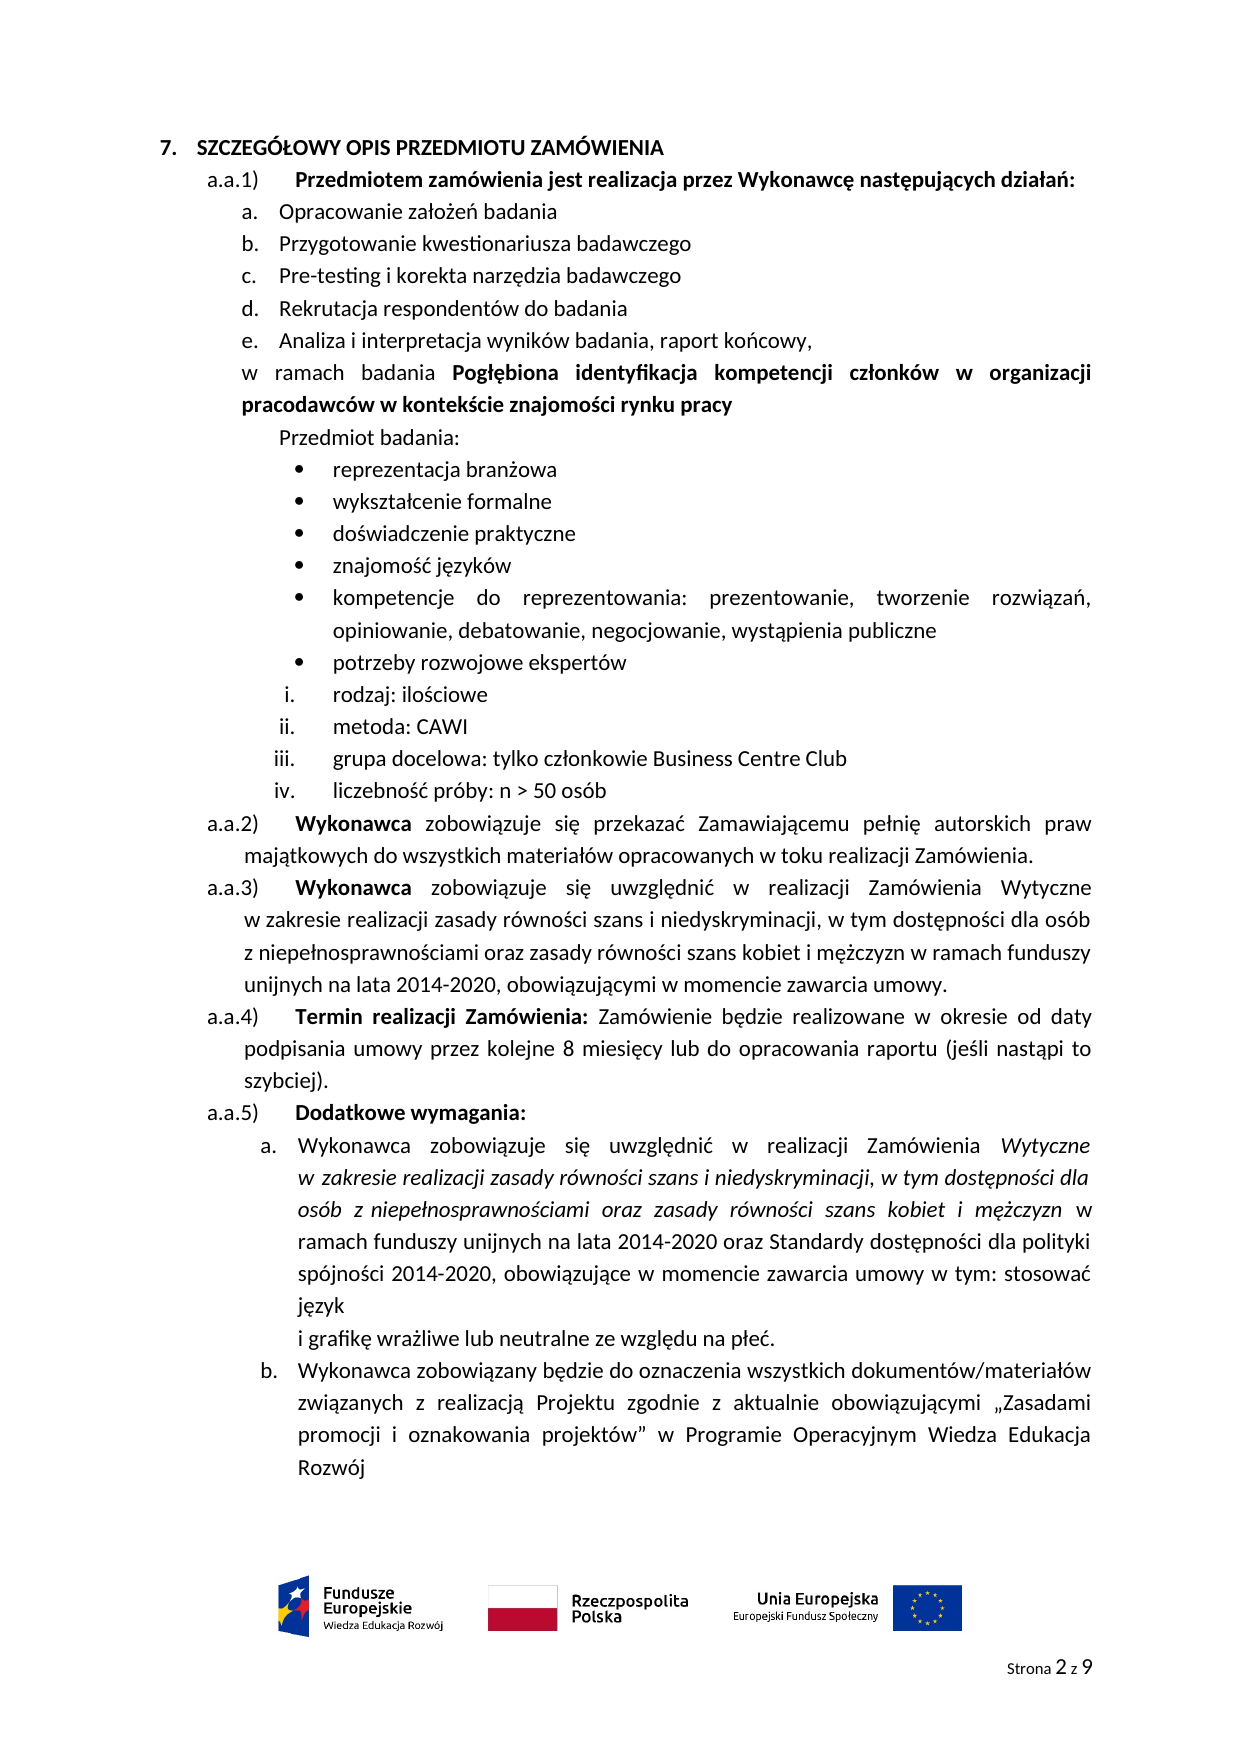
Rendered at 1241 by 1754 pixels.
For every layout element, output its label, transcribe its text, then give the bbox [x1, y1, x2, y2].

list SZCZEGÓŁOWY OPIS PRZEDMIOTU ZAMÓWIENIA [159, 133, 1092, 161]
list rodzaj: ilościowe [295, 680, 1092, 708]
list Wykonawca zobowiązuje się przekazać Zamawiającemu pełnię autorskich praw majątkowych do wszystkich materiałów opracowanych w toku realizacji Zamówienia. [207, 809, 1092, 869]
list Wykonawca zobowiązuje się uwzględnić w realizacji Zamówienia Wytyczne w zakresie realizacji zasady równości szans i niedyskryminacji, w tym dostępności dla osób z niepełnosprawnościami oraz zasady równości szans kobiet i mężczyzn w ramach funduszy unijnych na lata 2014-2020, obowiązującymi w momencie zawarcia umowy. [207, 873, 1092, 998]
list Przedmiot badania: [279, 423, 1092, 451]
list metoda: CAWI [295, 712, 1092, 740]
list Analiza i interpretacja wyników badania, raport końcowy, [241, 326, 1092, 354]
list Pre-testing i korekta narzędzia badawczego [241, 262, 1092, 290]
list liczebność próby: n > 50 osób [295, 777, 1092, 805]
list Opracowanie założeń badania [241, 197, 1092, 225]
list reprezentacja branżowa [295, 455, 1092, 483]
picture [263, 1560, 977, 1652]
list wykształcenie formalne [295, 487, 1092, 515]
list Termin realizacji Zamówienia: Zamówienie będzie realizowane w okresie od daty podpisania umowy przez kolejne 8 miesięcy lub do opracowania raportu (jeśli nastąpi to szybciej). [207, 1002, 1092, 1094]
list grupa docelowa: tylko członkowie Business Centre Club [295, 744, 1092, 772]
list Rekrutacja respondentów do badania [241, 294, 1092, 322]
list Wykonawca zobowiązany będzie do oznaczenia wszystkich dokumentów/materiałów związanych z realizacją Projektu zgodnie z aktualnie obowiązującymi „Zasadami promocji i oznakowania projektów” w Programie Operacyjnym Wiedza Edukacja Rozwój [260, 1356, 1092, 1481]
list kompetencje do reprezentowania: prezentowanie, tworzenie rozwiązań, opiniowanie, debatowanie, negocjowanie, wystąpienia publiczne [295, 583, 1092, 644]
list potrzeby rozwojowe ekspertów [295, 648, 1092, 676]
list Wykonawca zobowiązuje się uwzględnić w realizacji Zamówienia Wytyczne w zakresie realizacji zasady równości szans i niedyskryminacji, w tym dostępności dla osób z niepełnosprawnościami oraz zasady równości szans kobiet i mężczyzn w ramach funduszy unijnych na lata 2014-2020 oraz Standardy dostępności dla polityki spójności 2014-2020, obowiązujące w momencie zawarcia umowy w tym: stosować język i grafikę wrażliwe lub neutralne ze względu na płeć. [260, 1131, 1092, 1352]
list doświadczenie praktyczne [295, 519, 1092, 547]
text w ramach badania Pogłębiona identyfikacja kompetencji członków w organizacji pracodawców w kontekście znajomości rynku pracy [241, 358, 1092, 418]
list Przedmiotem zamówienia jest realizacja przez Wykonawcę następujących działań: [207, 165, 1092, 193]
list znajomość języków [295, 551, 1092, 579]
list Przygotowanie kwestionariusza badawczego [241, 229, 1092, 257]
list Dodatkowe wymagania: [207, 1098, 1092, 1127]
